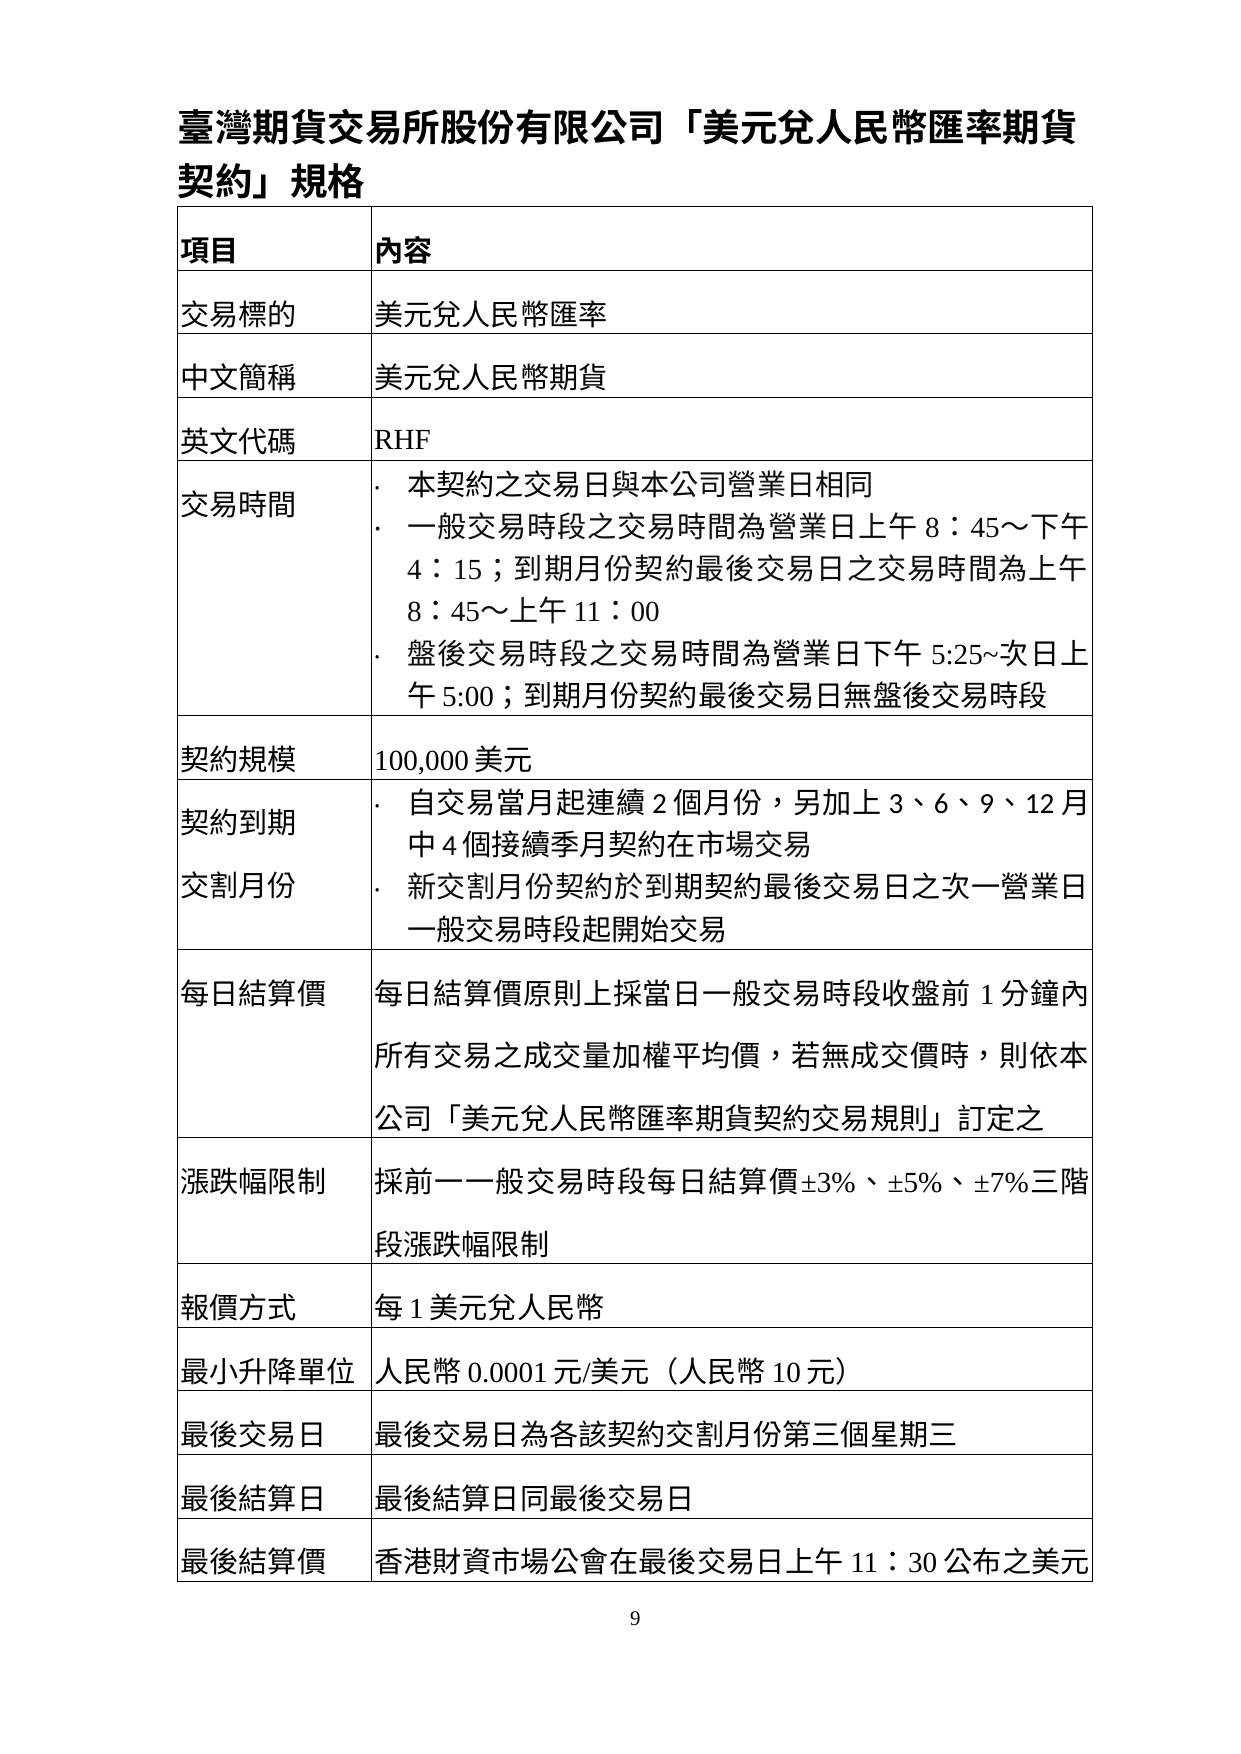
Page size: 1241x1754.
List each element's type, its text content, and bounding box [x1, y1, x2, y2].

table_cell 中文簡稱 [178, 334, 371, 397]
table_cell 契約到期 交割月份 [178, 780, 371, 949]
table_cell 最後交易日 [178, 1391, 371, 1454]
table_cell 漲跌幅限制 [178, 1138, 371, 1263]
table_cell 每日結算價原則上採當日一般交易時段收盤前1分鐘內所有交易之成交量加權平均價，若無成交價時，則依本公司「美元兌人民幣匯率期貨契約交易規則」訂定之 [372, 950, 1092, 1137]
table_cell 最小升降單位 [178, 1328, 371, 1390]
table_cell 交易時間 [178, 461, 371, 715]
table_cell 最後結算價 [178, 1519, 371, 1581]
table_cell 報價方式 [178, 1264, 371, 1327]
table_cell 交易標的 [178, 271, 371, 333]
table_header 內容 [372, 207, 1092, 269]
table_cell 美元兌人民幣期貨 [372, 334, 1092, 397]
table_cell 自交易當月起連續2個月份，另加上3、6、9、12月中4個接續季月契約在市場交易 新交割月份契約於到期契約最後交易日之次一營業日一般交易時段起開始交易 [372, 780, 1092, 949]
table_cell 美元兌人民幣匯率 [372, 271, 1092, 333]
table_cell 英文代碼 [178, 398, 371, 460]
text 臺灣期貨交易所股份有限公司「美元兌人民幣匯率期貨契約」規格 [177, 97, 1093, 206]
table_cell 最後交易日為各該契約交割月份第三個星期三 [372, 1391, 1092, 1454]
table_cell 100,000美元 [372, 716, 1092, 778]
table_cell 每日結算價 [178, 950, 371, 1137]
table_cell 契約規模 [178, 716, 371, 778]
table_cell 最後結算日 [178, 1455, 371, 1517]
table_cell 採前一一般交易時段每日結算價±3%、±5%、±7%三階段漲跌幅限制 [372, 1138, 1092, 1263]
table_cell 人民幣0.0001元/美元（人民幣10元） [372, 1328, 1092, 1390]
table_cell RHF [372, 398, 1092, 460]
table_header 項目 [178, 207, 371, 269]
table_cell 最後結算日同最後交易日 [372, 1455, 1092, 1517]
table_cell 香港財資市場公會在最後交易日上午11：30公布之美元 [372, 1519, 1092, 1581]
table_cell 每1美元兌人民幣 [372, 1264, 1092, 1327]
table_cell 本契約之交易日與本公司營業日相同 一般交易時段之交易時間為營業日上午8：45～下午4：15；到期月份契約最後交易日之交易時間為上午8：45～上午11：00 盤後交易時段之交易時間為營業日下午5:25~次日上午5:00；到期月份契約最後交易日無盤後交易時段 [372, 461, 1092, 715]
